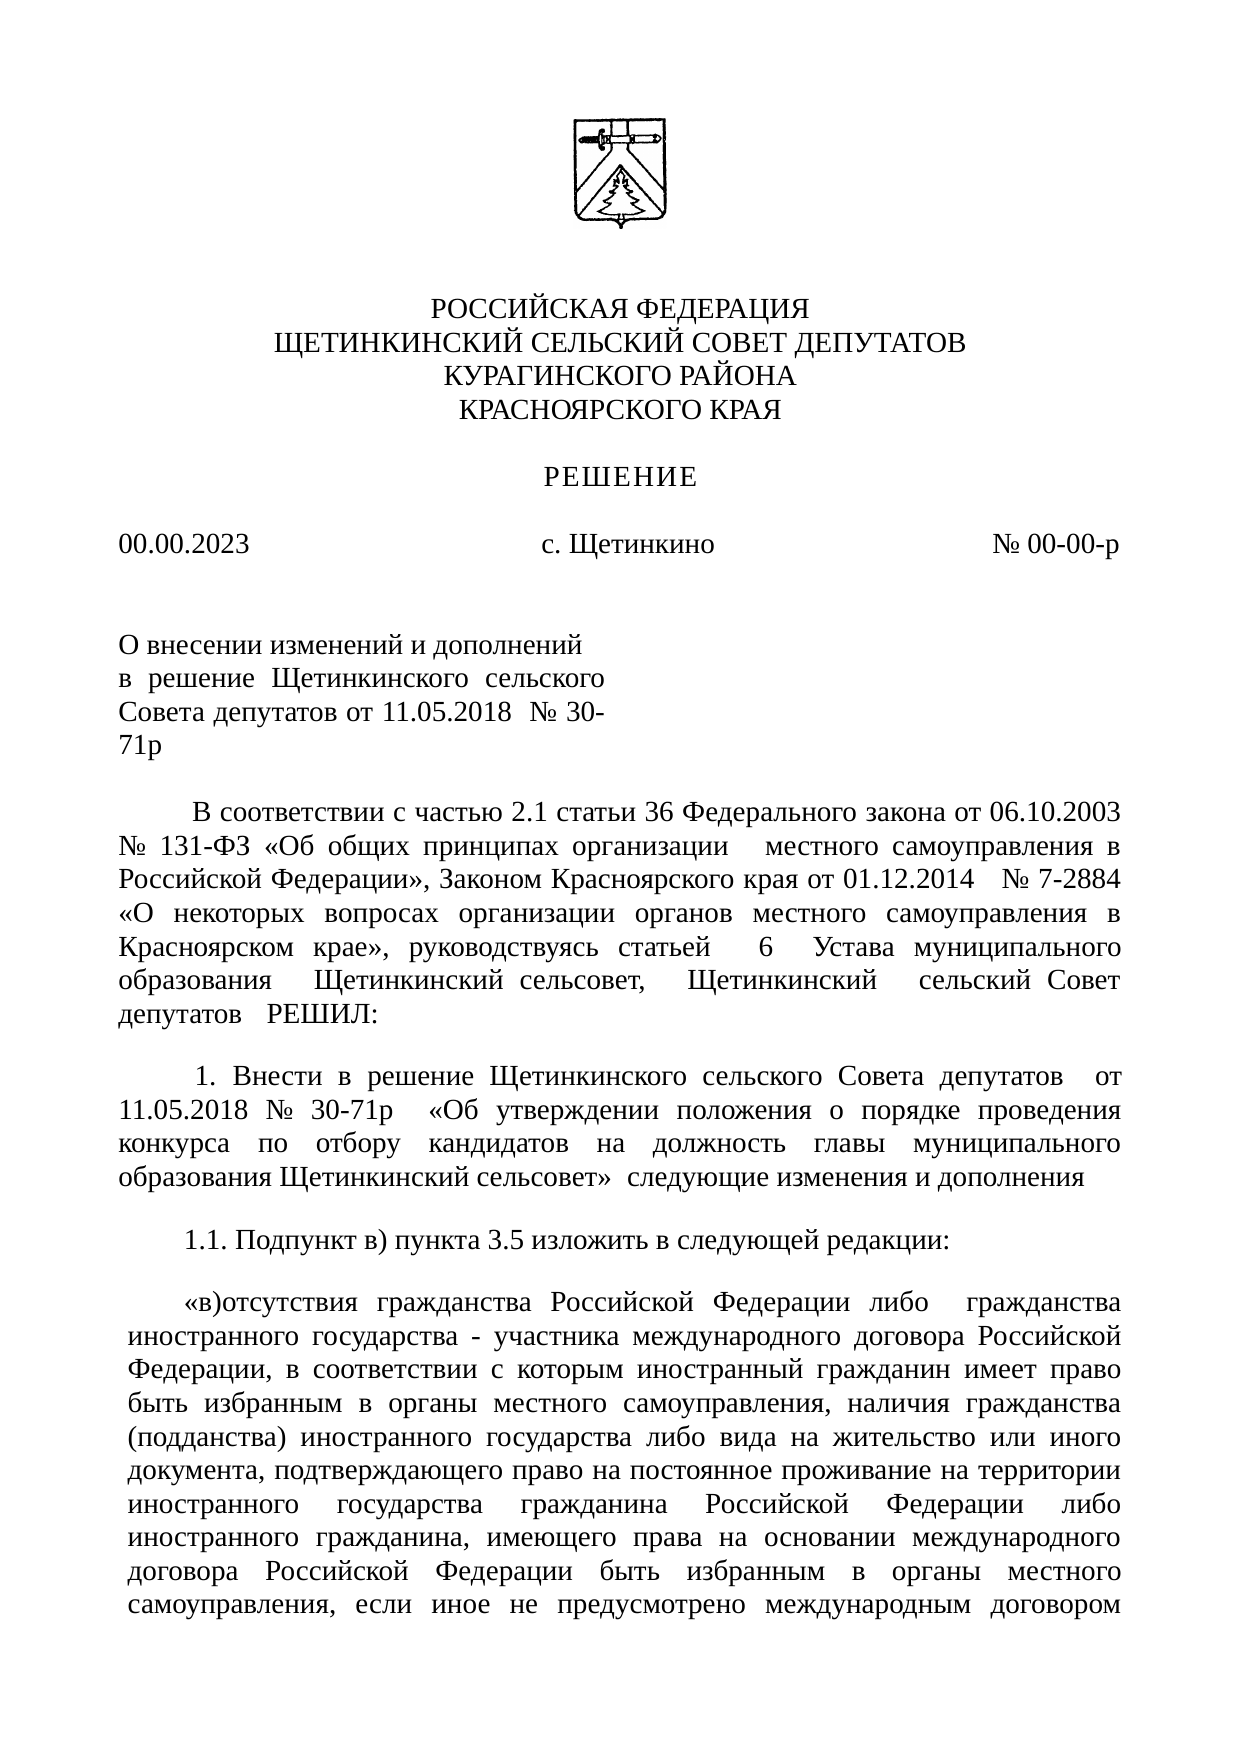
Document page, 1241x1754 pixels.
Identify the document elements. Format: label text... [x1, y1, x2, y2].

list 1. Внести в решение Щетинкинского сельского Совета депутатов от 11.05.2018 № 30-71р «Об утверждении положения о порядке проведения конкурса по отбору кандидатов на должность главы муниципального образования Щетинкинский сельсовет» следующие изменения и дополнения [118, 1058, 1122, 1193]
text КУРАГИНСКОГО РАЙОНА [118, 358, 1122, 392]
text 00.00.2023 с. Щетинкино № 00-00-р [118, 526, 1122, 560]
text в решение Щетинкинского сельского Совета депутатов от 11.05.2018 № 30-71р [118, 660, 605, 761]
list «в)отсутствия гражданства Российской Федерации либо гражданства иностранного государства - участника международного договора Российской Федерации, в соответствии с которым иностранный гражданин имеет право быть избранным в органы местного самоуправления, наличия гражданства (подданства) иностранного государства либо вида на жительство или иного документа, подтверждающего право на постоянное проживание на территории иностранного государства гражданина Российской Федерации либо иностранного гражданина, имеющего права на основании международного договора Российской Федерации быть избранным в органы местного самоуправления, если иное не предусмотрено международным договором [90, 1284, 1122, 1620]
text О внесении изменений и дополнений [118, 627, 605, 660]
text ЩЕТИНКИНСКИЙ СЕЛЬСКИЙ СОВЕТ ДЕПУТАТОВ [118, 325, 1122, 358]
text РОССИЙСКАЯ ФЕДЕРАЦИЯ [118, 291, 1122, 325]
list 1.1. Подпункт в) пункта 3.5 изложить в следующей редакции: [118, 1222, 1122, 1255]
text РЕШЕНИЕ [118, 459, 1122, 493]
picture [573, 118, 667, 229]
text КРАСНОЯРСКОГО КРАЯ [118, 392, 1122, 426]
text В соответствии с частью 2.1 статьи 36 Федерального закона от 06.10.2003 № 131-ФЗ «Об общих принципах организации местного самоуправления в Российской Федерации», Законом Красноярского края от 01.12.2014 № 7-2884 «О некоторых вопросах организации органов местного самоуправления в Красноярском крае», руководствуясь статьей 6 Устава муниципального образования Щетинкинский сельсовет, Щетинкинский сельский Совет депутатов РЕШИЛ: [118, 794, 1122, 1029]
